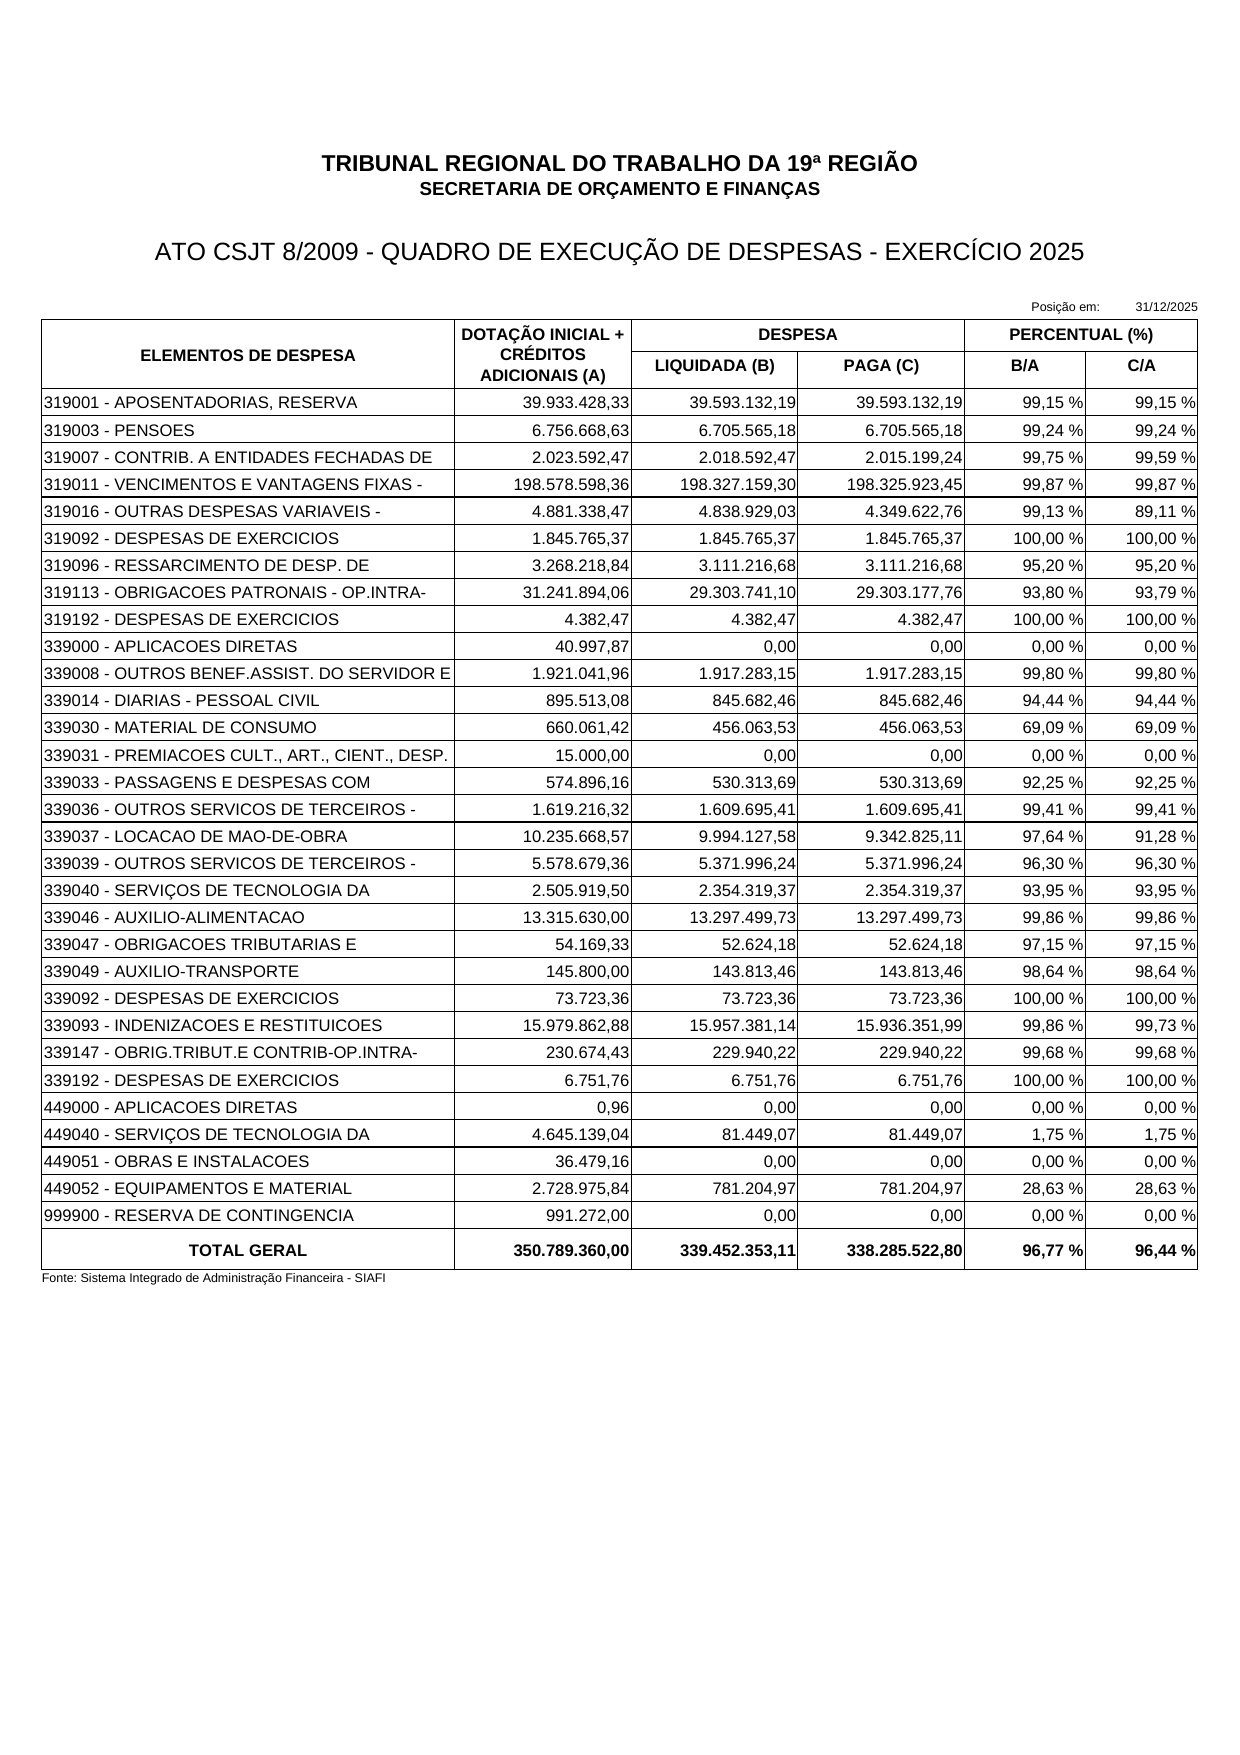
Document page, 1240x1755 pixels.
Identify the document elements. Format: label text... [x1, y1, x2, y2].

table_cell 96,77 % [965, 1229, 1085, 1269]
table_cell 99,41 % [965, 795, 1085, 821]
table_header PERCENTUAL (%) [965, 320, 1197, 351]
table_cell 3.268.218,84 [455, 552, 631, 578]
table_header DESPESA [632, 320, 964, 351]
table_cell 36.479,16 [455, 1148, 631, 1173]
table_cell 319003 - PENSOES [42, 416, 454, 442]
text Posição em: 31/12/2025 [42, 289, 1198, 317]
table_cell 99,68 % [965, 1039, 1085, 1065]
table_cell 0,00 % [1086, 633, 1197, 659]
table_cell 4.382,47 [455, 606, 631, 632]
table_cell 29.303.741,10 [632, 579, 797, 605]
table_cell 845.682,46 [798, 687, 964, 713]
table_cell 54.169,33 [455, 931, 631, 957]
table_cell 99,80 % [1086, 660, 1197, 686]
table_cell 0,00 % [1086, 1093, 1197, 1119]
table_cell 3.111.216,68 [632, 552, 797, 578]
table_cell 99,41 % [1086, 795, 1197, 821]
table_cell 530.313,69 [632, 768, 797, 794]
table_cell 4.382,47 [798, 606, 964, 632]
table_cell 6.751,76 [632, 1066, 797, 1092]
table_cell 0,00 % [1086, 1148, 1197, 1173]
table_cell 40.997,87 [455, 633, 631, 659]
table_cell 530.313,69 [798, 768, 964, 794]
table_cell 96,30 % [1086, 850, 1197, 876]
subtitle ATO CSJT 8/2009 - QUADRO DE EXECUÇÃO DE DESPESAS - EXERCÍCIO 2025 [42, 237, 1198, 266]
table_cell 6.756.668,63 [455, 416, 631, 442]
table_cell 319016 - OUTRAS DESPESAS VARIAVEIS - [42, 498, 454, 523]
table_cell 229.940,22 [632, 1039, 797, 1065]
table_cell 449052 - EQUIPAMENTOS E MATERIAL [42, 1175, 454, 1201]
table_cell 2.023.592,47 [455, 443, 631, 469]
table_cell 92,25 % [1086, 768, 1197, 794]
table_cell 2.018.592,47 [632, 443, 797, 469]
table_cell 4.645.139,04 [455, 1120, 631, 1146]
table_cell 28,63 % [965, 1175, 1085, 1201]
table_cell 0,00 [632, 633, 797, 659]
table_cell 1.917.283,15 [798, 660, 964, 686]
table_cell 0,00 % [1086, 1202, 1197, 1228]
table_cell 339040 - SERVIÇOS DE TECNOLOGIA DA [42, 877, 454, 903]
table_cell 5.371.996,24 [798, 850, 964, 876]
table_cell 230.674,43 [455, 1039, 631, 1065]
table_cell 999900 - RESERVA DE CONTINGENCIA [42, 1202, 454, 1228]
table_cell 0,00 [632, 1148, 797, 1173]
table_cell 319113 - OBRIGACOES PATRONAIS - OP.INTRA- [42, 579, 454, 605]
table_cell 339093 - INDENIZACOES E RESTITUICOES [42, 1012, 454, 1038]
table_cell 1.917.283,15 [632, 660, 797, 686]
table_cell 198.325.923,45 [798, 470, 964, 496]
table_cell B/A [965, 352, 1085, 388]
table_cell 2.728.975,84 [455, 1175, 631, 1201]
table_cell 6.751,76 [798, 1066, 964, 1092]
table_cell 339000 - APLICACOES DIRETAS [42, 633, 454, 659]
table_cell 1.845.765,37 [798, 525, 964, 551]
table_cell 0,00 [798, 1202, 964, 1228]
table_cell 0,00 % [1086, 741, 1197, 767]
table_cell 845.682,46 [632, 687, 797, 713]
table_cell 99,15 % [1086, 389, 1197, 415]
table_cell 143.813,46 [632, 958, 797, 984]
table_cell 319096 - RESSARCIMENTO DE DESP. DE [42, 552, 454, 578]
table_cell 99,59 % [1086, 443, 1197, 469]
table_cell 13.297.499,73 [632, 904, 797, 930]
table_cell 781.204,97 [632, 1175, 797, 1201]
table_cell 10.235.668,57 [455, 823, 631, 848]
table_cell 1.619.216,32 [455, 795, 631, 821]
table_cell 92,25 % [965, 768, 1085, 794]
table_cell 13.315.630,00 [455, 904, 631, 930]
table_cell 6.751,76 [455, 1066, 631, 1092]
table_cell 15.000,00 [455, 741, 631, 767]
table_cell 0,00 [798, 1148, 964, 1173]
table_cell 143.813,46 [798, 958, 964, 984]
table_cell 9.994.127,58 [632, 823, 797, 848]
table_cell 1,75 % [1086, 1120, 1197, 1146]
table_cell 1.609.695,41 [798, 795, 964, 821]
table_cell 339030 - MATERIAL DE CONSUMO [42, 714, 454, 740]
table_cell 99,75 % [965, 443, 1085, 469]
table_cell 4.382,47 [632, 606, 797, 632]
table_cell LIQUIDADA (B) [632, 352, 797, 388]
table_cell 339031 - PREMIACOES CULT., ART., CIENT., DESP. [42, 741, 454, 767]
table_cell 449051 - OBRAS E INSTALACOES [42, 1148, 454, 1173]
table_cell 97,15 % [965, 931, 1085, 957]
table_cell 96,30 % [965, 850, 1085, 876]
table_cell 39.933.428,33 [455, 389, 631, 415]
table_cell 100,00 % [965, 1066, 1085, 1092]
table_cell 1,75 % [965, 1120, 1085, 1146]
table_cell 97,64 % [965, 823, 1085, 848]
table_cell PAGA (C) [798, 352, 964, 388]
table_cell 15.936.351,99 [798, 1012, 964, 1038]
table_cell 991.272,00 [455, 1202, 631, 1228]
table_cell 99,87 % [965, 470, 1085, 496]
text Fonte: Sistema Integrado de Administração Financeira - SIAFI [42, 1270, 1198, 1285]
table_cell 73.723,36 [455, 985, 631, 1011]
table_cell 2.354.319,37 [798, 877, 964, 903]
table_cell 229.940,22 [798, 1039, 964, 1065]
table_cell 31.241.894,06 [455, 579, 631, 605]
table_cell 100,00 % [1086, 606, 1197, 632]
table_cell 0,00 % [965, 633, 1085, 659]
table_cell 5.578.679,36 [455, 850, 631, 876]
table_header DOTAÇÃO INICIAL + CRÉDITOS ADICIONAIS (A) [455, 320, 631, 388]
table_cell 73.723,36 [798, 985, 964, 1011]
table_cell TOTAL GERAL [42, 1229, 454, 1269]
table_cell 99,73 % [1086, 1012, 1197, 1038]
text TRIBUNAL REGIONAL DO TRABALHO DA 19ª REGIÃO [42, 150, 1198, 176]
table_cell 198.578.598,36 [455, 470, 631, 496]
table_cell 319192 - DESPESAS DE EXERCICIOS [42, 606, 454, 632]
table_cell 81.449,07 [798, 1120, 964, 1146]
table_cell 99,15 % [965, 389, 1085, 415]
table_cell 0,00 % [965, 1093, 1085, 1119]
table_cell 319001 - APOSENTADORIAS, RESERVA [42, 389, 454, 415]
table_cell 94,44 % [965, 687, 1085, 713]
table_cell 52.624,18 [632, 931, 797, 957]
table_cell 28,63 % [1086, 1175, 1197, 1201]
table_cell 100,00 % [965, 985, 1085, 1011]
table_cell 99,24 % [1086, 416, 1197, 442]
table_cell 339036 - OUTROS SERVICOS DE TERCEIROS - [42, 795, 454, 821]
table_cell 91,28 % [1086, 823, 1197, 848]
table_cell 6.705.565,18 [632, 416, 797, 442]
table_cell 9.342.825,11 [798, 823, 964, 848]
table_cell 574.896,16 [455, 768, 631, 794]
table_cell 0,00 [632, 1093, 797, 1119]
table_cell 339092 - DESPESAS DE EXERCICIOS [42, 985, 454, 1011]
table_cell 1.609.695,41 [632, 795, 797, 821]
table_cell 99,87 % [1086, 470, 1197, 496]
table_cell 0,96 [455, 1093, 631, 1119]
table_cell 449000 - APLICACOES DIRETAS [42, 1093, 454, 1119]
table_cell 0,00 [632, 741, 797, 767]
table_cell 339033 - PASSAGENS E DESPESAS COM [42, 768, 454, 794]
table_cell 69,09 % [965, 714, 1085, 740]
table_cell 339047 - OBRIGACOES TRIBUTARIAS E [42, 931, 454, 957]
table_cell 781.204,97 [798, 1175, 964, 1201]
table_cell 1.845.765,37 [632, 525, 797, 551]
table_cell 339046 - AUXILIO-ALIMENTACAO [42, 904, 454, 930]
table_cell C/A [1086, 352, 1197, 388]
table_cell 69,09 % [1086, 714, 1197, 740]
table_cell 99,86 % [965, 904, 1085, 930]
table_cell 100,00 % [1086, 1066, 1197, 1092]
table_cell 0,00 [798, 741, 964, 767]
table_cell 81.449,07 [632, 1120, 797, 1146]
text SECRETARIA DE ORÇAMENTO E FINANÇAS [42, 178, 1198, 200]
table_cell 456.063,53 [798, 714, 964, 740]
table_cell 95,20 % [965, 552, 1085, 578]
table_cell 339049 - AUXILIO-TRANSPORTE [42, 958, 454, 984]
table_cell 3.111.216,68 [798, 552, 964, 578]
table_cell 100,00 % [965, 606, 1085, 632]
table_cell 93,95 % [1086, 877, 1197, 903]
table_cell 339192 - DESPESAS DE EXERCICIOS [42, 1066, 454, 1092]
table_cell 339.452.353,11 [632, 1229, 797, 1269]
table_cell 99,86 % [1086, 904, 1197, 930]
table_cell 96,44 % [1086, 1229, 1197, 1269]
table_cell 15.979.862,88 [455, 1012, 631, 1038]
table_cell 89,11 % [1086, 498, 1197, 523]
table_cell 339039 - OUTROS SERVICOS DE TERCEIROS - [42, 850, 454, 876]
table_cell 339147 - OBRIG.TRIBUT.E CONTRIB-OP.INTRA- [42, 1039, 454, 1065]
table_cell 97,15 % [1086, 931, 1197, 957]
table_cell 100,00 % [965, 525, 1085, 551]
table_cell 99,68 % [1086, 1039, 1197, 1065]
table_cell 1.921.041,96 [455, 660, 631, 686]
table_cell 4.349.622,76 [798, 498, 964, 523]
table_cell 2.015.199,24 [798, 443, 964, 469]
table_cell 4.881.338,47 [455, 498, 631, 523]
table_cell 99,13 % [965, 498, 1085, 523]
table_cell 99,24 % [965, 416, 1085, 442]
table_cell 15.957.381,14 [632, 1012, 797, 1038]
table_cell 52.624,18 [798, 931, 964, 957]
table_cell 2.505.919,50 [455, 877, 631, 903]
table_cell 456.063,53 [632, 714, 797, 740]
table_cell 0,00 [632, 1202, 797, 1228]
table_cell 319007 - CONTRIB. A ENTIDADES FECHADAS DE [42, 443, 454, 469]
table_cell 0,00 % [965, 1148, 1085, 1173]
table_cell 5.371.996,24 [632, 850, 797, 876]
table_cell 73.723,36 [632, 985, 797, 1011]
table_cell 895.513,08 [455, 687, 631, 713]
table_cell 6.705.565,18 [798, 416, 964, 442]
table_cell 319011 - VENCIMENTOS E VANTAGENS FIXAS - [42, 470, 454, 496]
table_cell 1.845.765,37 [455, 525, 631, 551]
table_cell 93,95 % [965, 877, 1085, 903]
table_cell 94,44 % [1086, 687, 1197, 713]
table_cell 99,80 % [965, 660, 1085, 686]
table_cell 339037 - LOCACAO DE MAO-DE-OBRA [42, 823, 454, 848]
table_cell 2.354.319,37 [632, 877, 797, 903]
table_cell 660.061,42 [455, 714, 631, 740]
table_cell 98,64 % [965, 958, 1085, 984]
table_cell 39.593.132,19 [632, 389, 797, 415]
table_cell 93,80 % [965, 579, 1085, 605]
table_cell 99,86 % [965, 1012, 1085, 1038]
table_cell 0,00 [798, 633, 964, 659]
table_cell 0,00 % [965, 1202, 1085, 1228]
table_cell 29.303.177,76 [798, 579, 964, 605]
table_cell 13.297.499,73 [798, 904, 964, 930]
table_cell 100,00 % [1086, 525, 1197, 551]
table_cell 0,00 [798, 1093, 964, 1119]
table_cell 339014 - DIARIAS - PESSOAL CIVIL [42, 687, 454, 713]
table_cell 198.327.159,30 [632, 470, 797, 496]
table_cell 339008 - OUTROS BENEF.ASSIST. DO SERVIDOR E [42, 660, 454, 686]
table_cell 95,20 % [1086, 552, 1197, 578]
table_cell 100,00 % [1086, 985, 1197, 1011]
table_cell 0,00 % [965, 741, 1085, 767]
table_cell 39.593.132,19 [798, 389, 964, 415]
table_cell 4.838.929,03 [632, 498, 797, 523]
table_cell 98,64 % [1086, 958, 1197, 984]
table_cell 145.800,00 [455, 958, 631, 984]
table_cell 449040 - SERVIÇOS DE TECNOLOGIA DA [42, 1120, 454, 1146]
table_cell 350.789.360,00 [455, 1229, 631, 1269]
table_cell 319092 - DESPESAS DE EXERCICIOS [42, 525, 454, 551]
table_cell 338.285.522,80 [798, 1229, 964, 1269]
table_cell 93,79 % [1086, 579, 1197, 605]
table_header ELEMENTOS DE DESPESA [42, 320, 454, 388]
